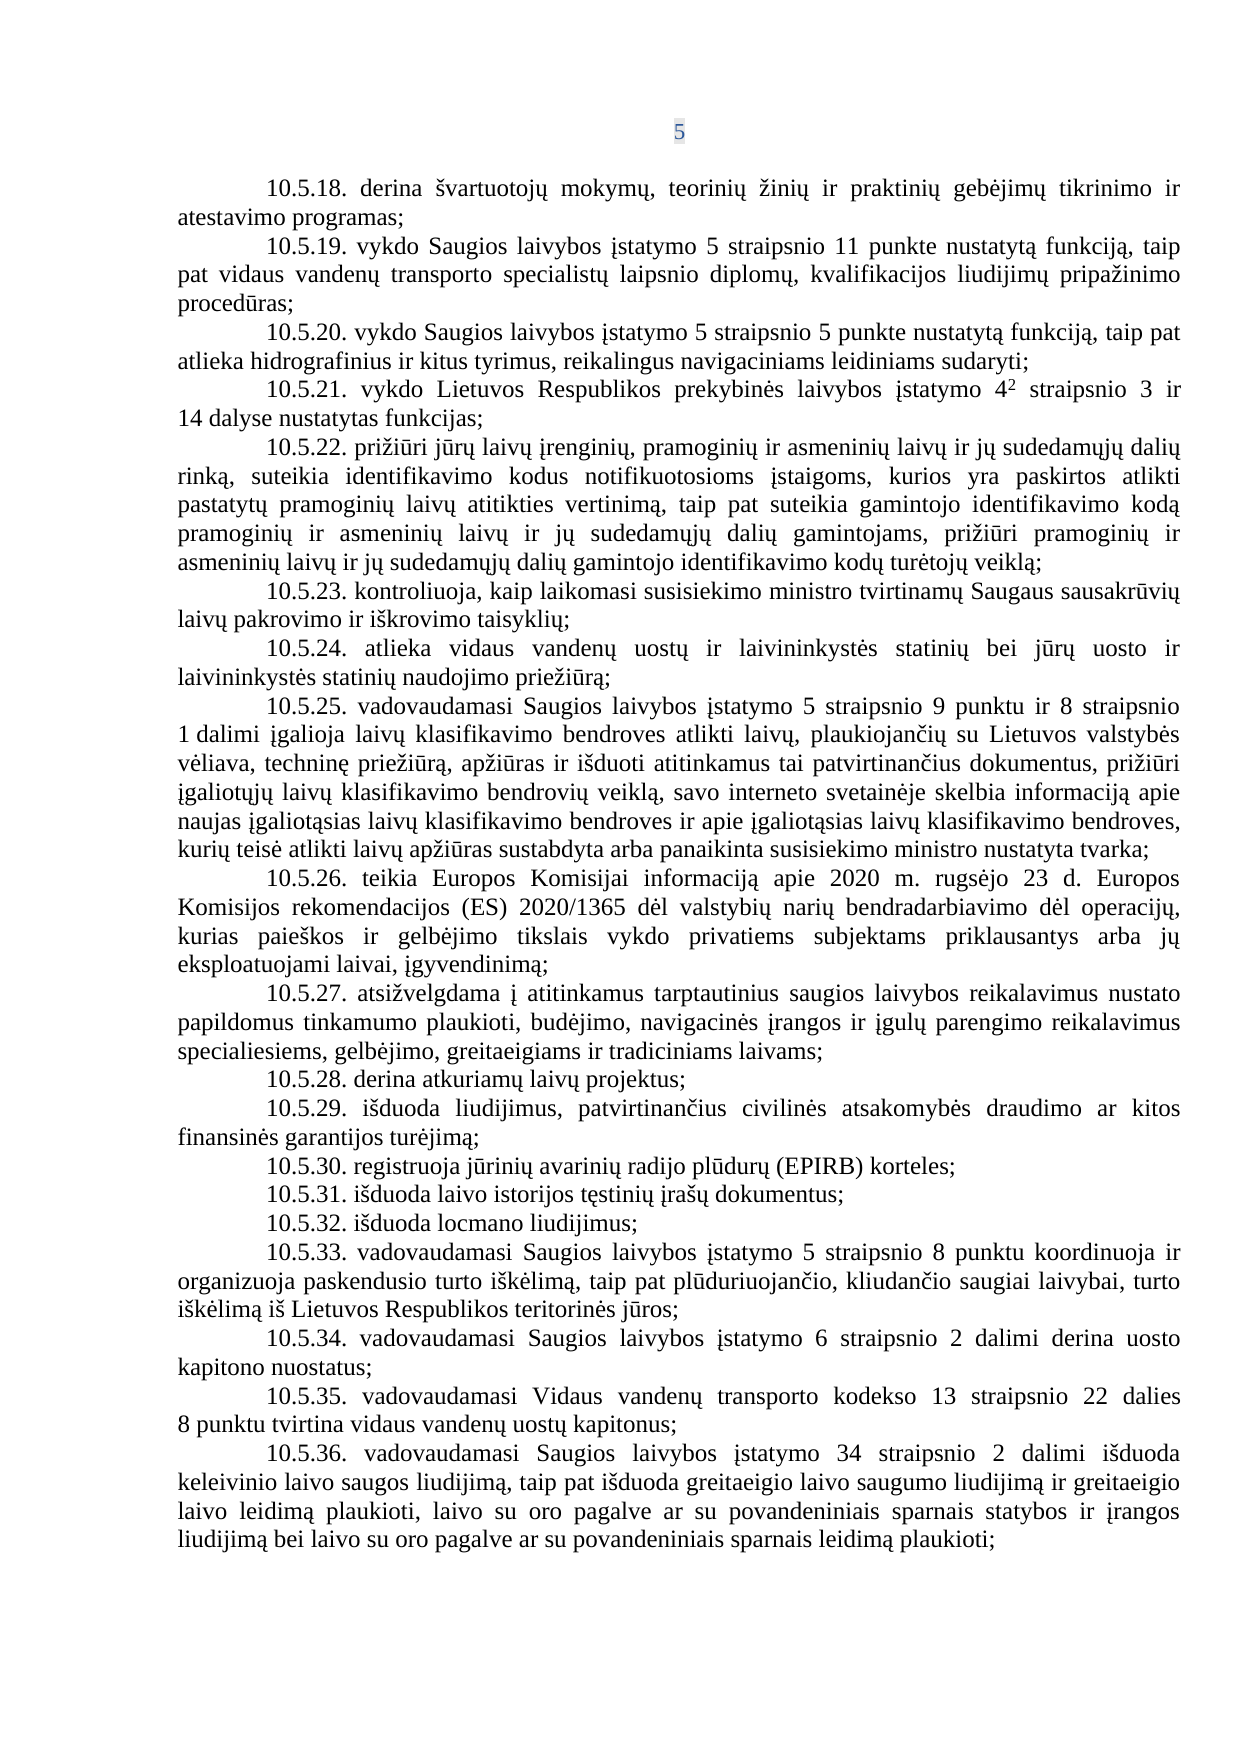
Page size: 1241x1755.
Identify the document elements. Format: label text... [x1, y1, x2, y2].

text 10.5.29. išduoda liudijimus, patvirtinančius civilinės atsakomybės draudimo ar kitos finansinės garantijos turėjimą; [177, 1093, 1181, 1151]
text 10.5.20. vykdo Saugios laivybos įstatymo 5 straipsnio 5 punkte nustatytą funkciją, taip pat atlieka hidrografinius ir kitus tyrimus, reikalingus navigaciniams leidiniams sudaryti; [177, 317, 1181, 374]
text 10.5.36. vadovaudamasi Saugios laivybos įstatymo 34 straipsnio 2 dalimi išduoda keleivinio laivo saugos liudijimą, taip pat išduoda greitaeigio laivo saugumo liudijimą ir greitaeigio laivo leidimą plaukioti, laivo su oro pagalve ar su povandeniniais sparnais statybos ir įrangos liudijimą bei laivo su oro pagalve ar su povandeniniais sparnais leidimą plaukioti; [177, 1438, 1181, 1553]
text 10.5.34. vadovaudamasi Saugios laivybos įstatymo 6 straipsnio 2 dalimi derina uosto kapitono nuostatus; [177, 1323, 1181, 1381]
text 10.5.31. išduoda laivo istorijos tęstinių įrašų dokumentus; [177, 1179, 1181, 1208]
text 10.5.27. atsižvelgdama į atitinkamus tarptautinius saugios laivybos reikalavimus nustato papildomus tinkamumo plaukioti, budėjimo, navigacinės įrangos ir įgulų parengimo reikalavimus specialiesiems, gelbėjimo, greitaeigiams ir tradiciniams laivams; [177, 978, 1181, 1064]
text 10.5.26. teikia Europos Komisijai informaciją apie 2020 m. rugsėjo 23 d. Europos Komisijos rekomendacijos (ES) 2020/1365 dėl valstybių narių bendradarbiavimo dėl operacijų, kurias paieškos ir gelbėjimo tikslais vykdo privatiems subjektams priklausantys arba jų eksploatuojami laivai, įgyvendinimą; [177, 863, 1181, 978]
text 10.5.21. vykdo Lietuvos Respublikos prekybinės laivybos įstatymo 42 straipsnio 3 ir 14 dalyse nustatytas funkcijas; [177, 374, 1181, 432]
text 10.5.33. vadovaudamasi Saugios laivybos įstatymo 5 straipsnio 8 punktu koordinuoja ir organizuoja paskendusio turto iškėlimą, taip pat plūduriuojančio, kliudančio saugiai laivybai, turto iškėlimą iš Lietuvos Respublikos teritorinės jūros; [177, 1237, 1181, 1323]
text 10.5.32. išduoda locmano liudijimus; [177, 1208, 1181, 1237]
text 10.5.28. derina atkuriamų laivų projektus; [177, 1064, 1181, 1093]
text 10.5.24. atlieka vidaus vandenų uostų ir laivininkystės statinių bei jūrų uosto ir laivininkystės statinių naudojimo priežiūrą; [177, 633, 1181, 691]
text 10.5.30. registruoja jūrinių avarinių radijo plūdurų (EPIRB) korteles; [177, 1151, 1181, 1179]
text 10.5.23. kontroliuoja, kaip laikomasi susisiekimo ministro tvirtinamų Saugaus sausakrūvių laivų pakrovimo ir iškrovimo taisyklių; [177, 576, 1181, 633]
text 10.5.22. prižiūri jūrų laivų įrenginių, pramoginių ir asmeninių laivų ir jų sudedamųjų dalių rinką, suteikia identifikavimo kodus notifikuotosioms įstaigoms, kurios yra paskirtos atlikti pastatytų pramoginių laivų atitikties vertinimą, taip pat suteikia gamintojo identifikavimo kodą pramoginių ir asmeninių laivų ir jų sudedamųjų dalių gamintojams, prižiūri pramoginių ir asmeninių laivų ir jų sudedamųjų dalių gamintojo identifikavimo kodų turėtojų veiklą; [177, 432, 1181, 576]
text 10.5.18. derina švartuotojų mokymų, teorinių žinių ir praktinių gebėjimų tikrinimo ir atestavimo programas; [177, 173, 1181, 231]
text 10.5.19. vykdo Saugios laivybos įstatymo 5 straipsnio 11 punkte nustatytą funkciją, taip pat vidaus vandenų transporto specialistų laipsnio diplomų, kvalifikacijos liudijimų pripažinimo procedūras; [177, 231, 1181, 317]
text 10.5.35. vadovaudamasi Vidaus vandenų transporto kodekso 13 straipsnio 22 dalies 8 punktu tvirtina vidaus vandenų uostų kapitonus; [177, 1381, 1181, 1438]
text 10.5.25. vadovaudamasi Saugios laivybos įstatymo 5 straipsnio 9 punktu ir 8 straipsnio 1 dalimi įgalioja laivų klasifikavimo bendroves atlikti laivų, plaukiojančių su Lietuvos valstybės vėliava, techninę priežiūrą, apžiūras ir išduoti atitinkamus tai patvirtinančius dokumentus, prižiūri įgaliotųjų laivų klasifikavimo bendrovių veiklą, savo interneto svetainėje skelbia informaciją apie naujas įgaliotąsias laivų klasifikavimo bendroves ir apie įgaliotąsias laivų klasifikavimo bendroves, kurių teisė atlikti laivų apžiūras sustabdyta arba panaikinta susisiekimo ministro nustatyta tvarka; [177, 691, 1181, 863]
